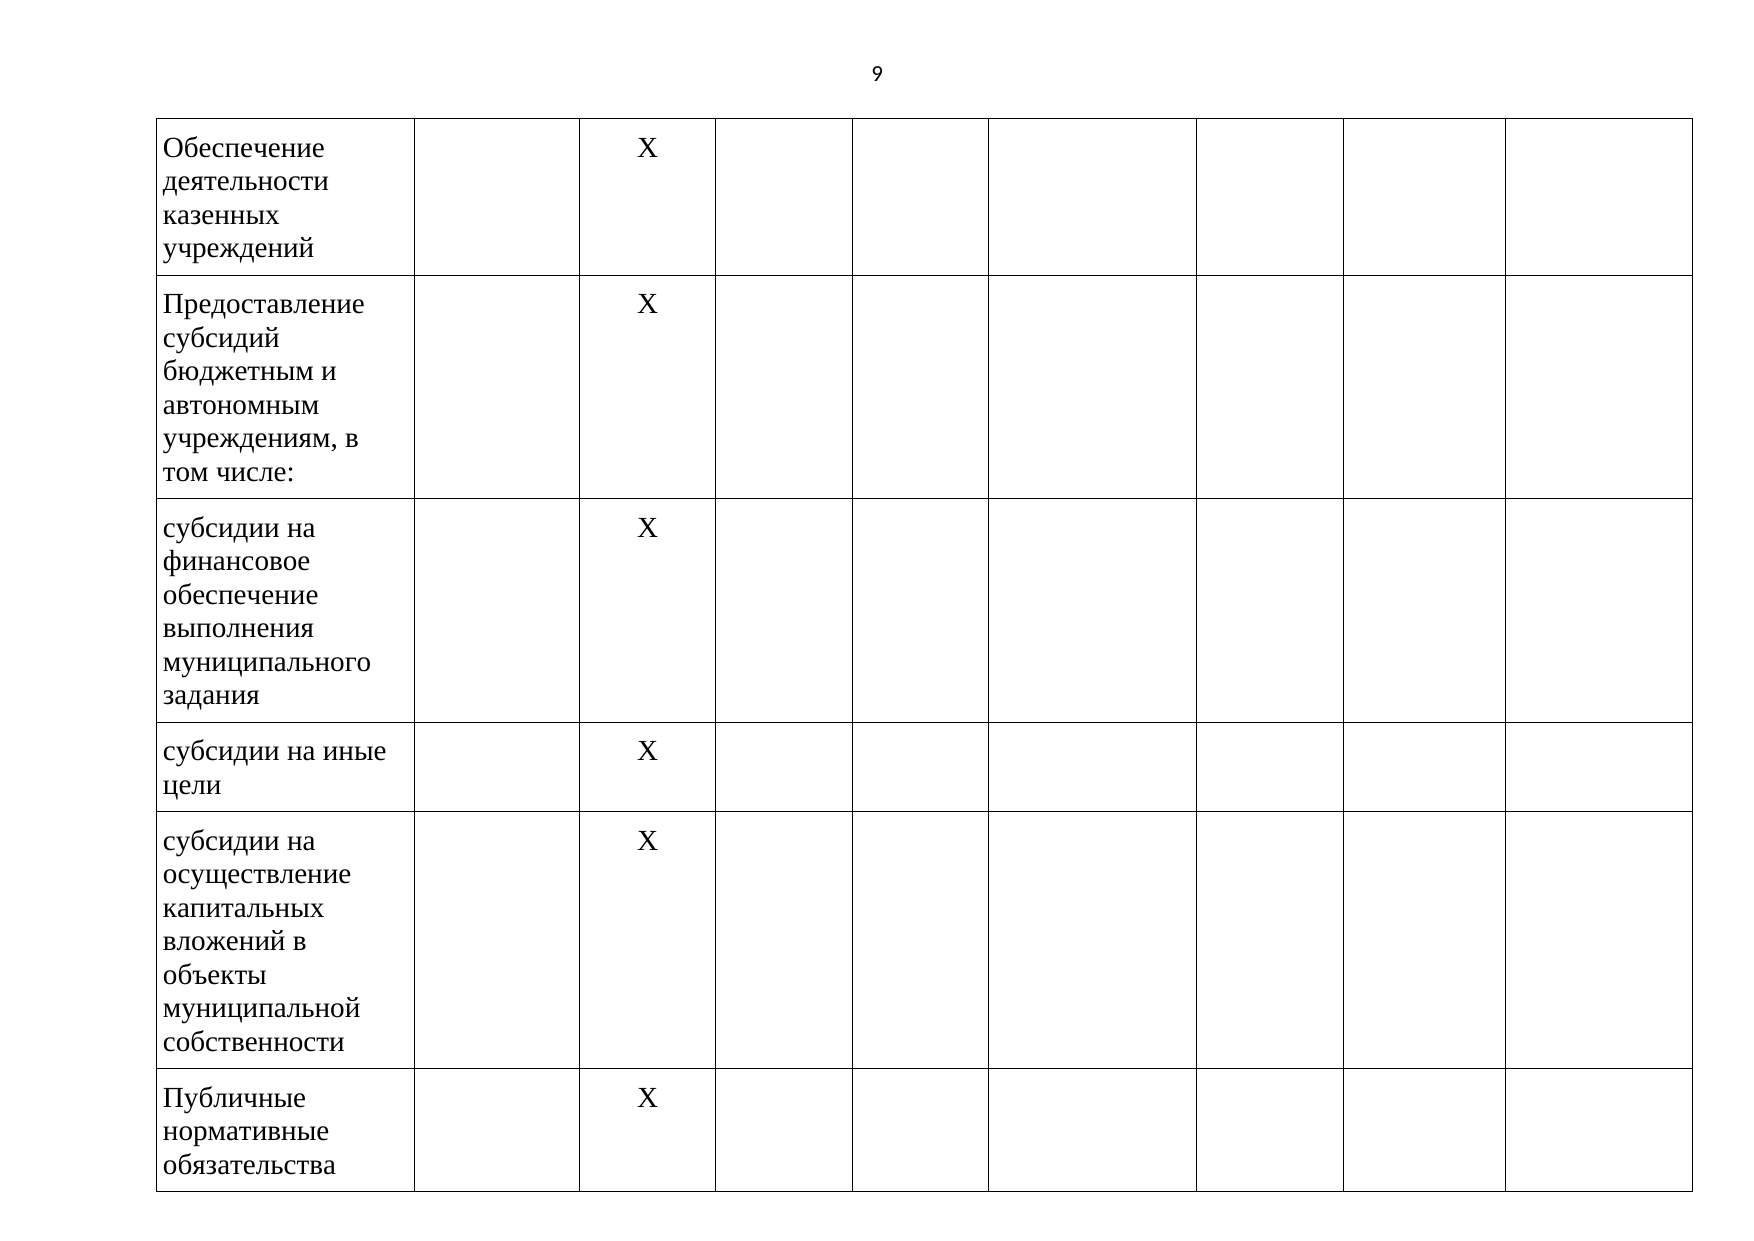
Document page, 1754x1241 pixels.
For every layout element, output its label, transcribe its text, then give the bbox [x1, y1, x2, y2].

table_cell [415, 1069, 579, 1191]
table_cell [1506, 276, 1692, 498]
table_cell [989, 812, 1196, 1068]
table_cell [716, 119, 852, 274]
table_cell [853, 723, 988, 811]
table_cell [1197, 812, 1343, 1068]
table_cell субсидии на осуществление капитальных вложений в объекты муниципальной собственности [157, 812, 414, 1068]
table_cell X [580, 1069, 715, 1191]
table_cell Обеспечение деятельности казенных учреждений [157, 119, 414, 274]
table_cell [1197, 276, 1343, 498]
table_cell субсидии на финансовое обеспечение выполнения муниципального задания [157, 499, 414, 722]
table_cell [1344, 276, 1505, 498]
table_cell [1197, 499, 1343, 722]
table_cell [1197, 1069, 1343, 1191]
table_cell [415, 812, 579, 1068]
table_cell [1344, 1069, 1505, 1191]
table_cell [853, 1069, 988, 1191]
table_cell X [580, 499, 715, 722]
table_cell [1344, 119, 1505, 274]
table_cell [716, 812, 852, 1068]
table_cell Публичные нормативные обязательства [157, 1069, 414, 1191]
table_cell X [580, 276, 715, 498]
table_cell [716, 723, 852, 811]
table_cell [853, 499, 988, 722]
table_cell [1344, 499, 1505, 722]
table_cell [989, 1069, 1196, 1191]
table_cell [853, 812, 988, 1068]
table_cell [853, 119, 988, 274]
table_cell [1506, 499, 1692, 722]
table_cell [1344, 723, 1505, 811]
table_cell [1197, 723, 1343, 811]
table_cell субсидии на иные цели [157, 723, 414, 811]
table_cell [415, 119, 579, 274]
table_cell [716, 1069, 852, 1191]
table_cell [989, 499, 1196, 722]
table_cell [716, 276, 852, 498]
table_cell [1506, 119, 1692, 274]
table_cell X [580, 812, 715, 1068]
table_cell [989, 119, 1196, 274]
table_cell [989, 276, 1196, 498]
table_cell [1506, 812, 1692, 1068]
table_cell [1506, 723, 1692, 811]
table_cell [716, 499, 852, 722]
table_cell [989, 723, 1196, 811]
table_cell [1197, 119, 1343, 274]
table_cell [1344, 812, 1505, 1068]
table_cell [415, 276, 579, 498]
table_cell X [580, 723, 715, 811]
table_cell [415, 499, 579, 722]
table_cell Предоставление субсидий бюджетным и автономным учреждениям, в том числе: [157, 276, 414, 498]
table_cell [415, 723, 579, 811]
table_cell [1506, 1069, 1692, 1191]
table_cell X [580, 119, 715, 274]
table_cell [853, 276, 988, 498]
